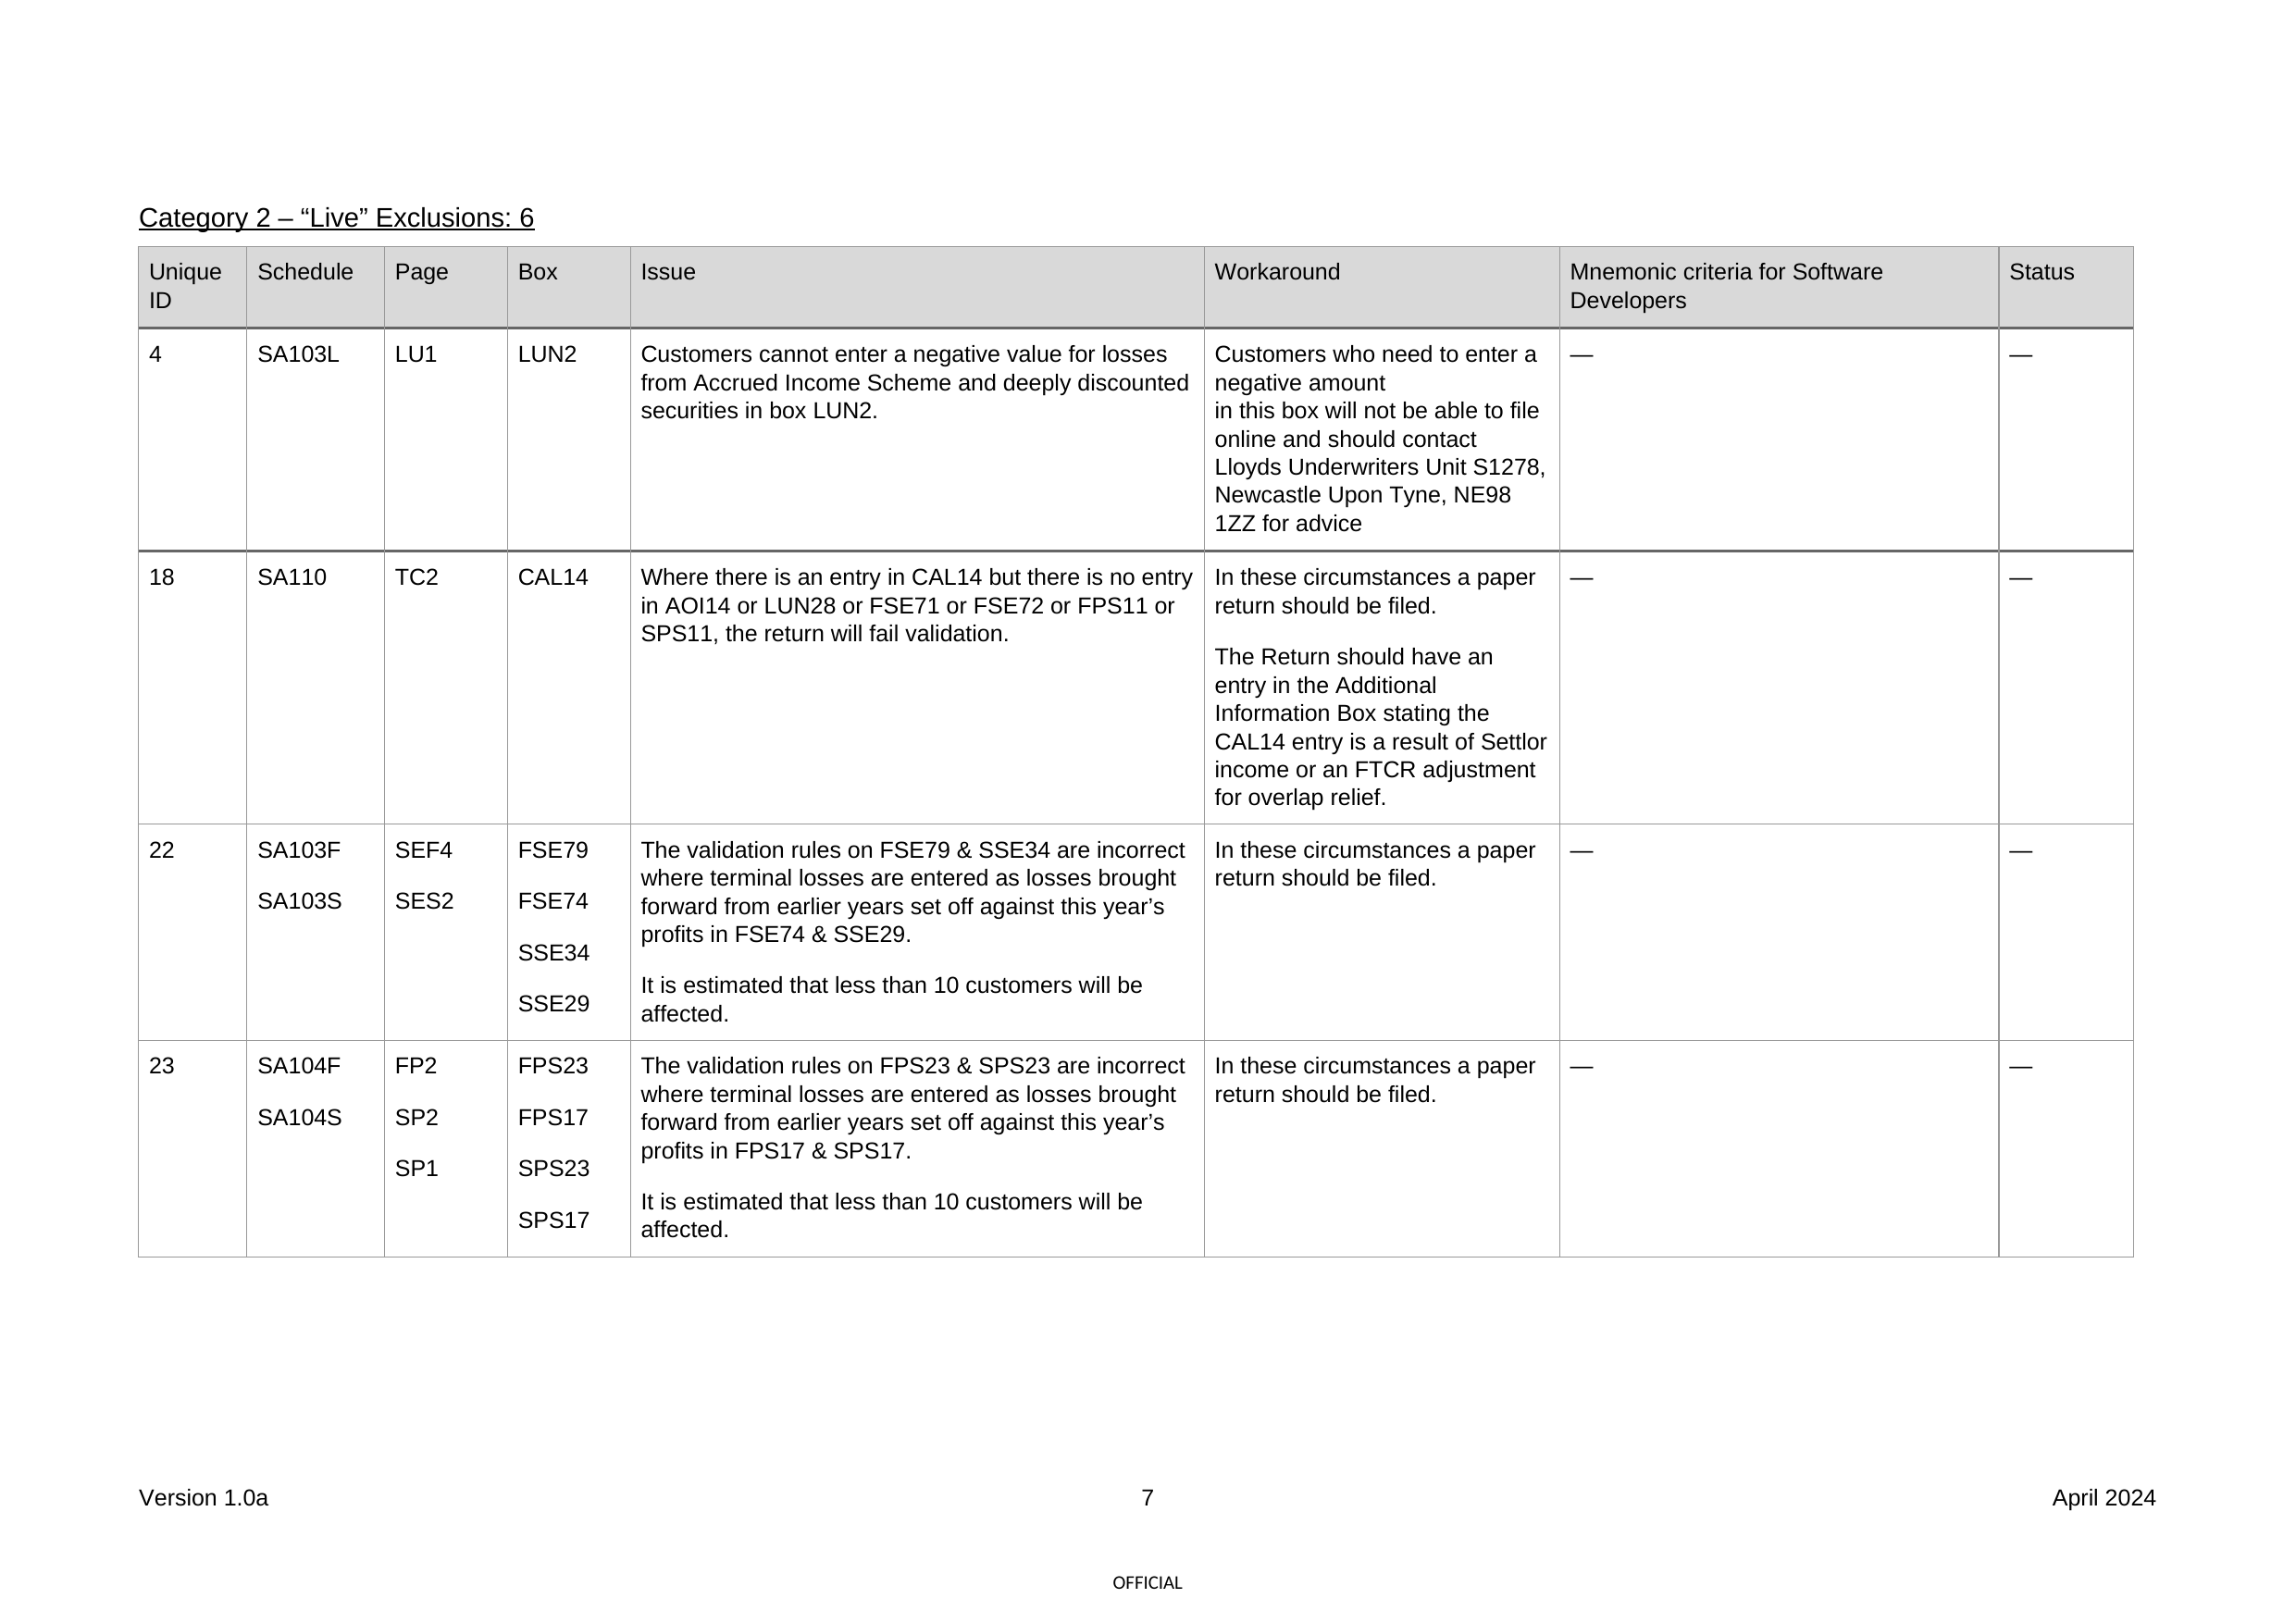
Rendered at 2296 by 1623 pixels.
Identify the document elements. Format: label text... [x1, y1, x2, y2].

table_header Schedule [247, 247, 384, 327]
table_cell The validation rules on FSE79 & SSE34 are incorrect where terminal losses are entered as losses brought forward from earlier years set off against this year’s profits in FSE74 & SSE29. It is estimated that less than 10 customers will be affected. [631, 824, 1204, 1040]
table_cell LUN2 [508, 329, 630, 550]
subtitle Category 2 – “Live” Exclusions: 6 [139, 202, 2156, 232]
table_header Mnemonic criteria for Software Developers [1560, 247, 1998, 327]
table_cell — [2000, 329, 2133, 550]
table_cell SA104F SA104S [247, 1041, 384, 1256]
table_cell — [1560, 329, 1998, 550]
table_cell In these circumstances a paper return should be filed. [1205, 1041, 1559, 1256]
table_header Status [2000, 247, 2133, 327]
table_cell FP2 SP2 SP1 [385, 1041, 507, 1256]
table_cell 22 [139, 824, 246, 1040]
table_cell In these circumstances a paper return should be filed. [1205, 824, 1559, 1040]
table_cell — [2000, 552, 2133, 824]
table_cell SEF4 SES2 [385, 824, 507, 1040]
table_cell 18 [139, 552, 246, 824]
table_cell TC2 [385, 552, 507, 824]
table_header Page [385, 247, 507, 327]
table_cell CAL14 [508, 552, 630, 824]
table_cell FSE79 FSE74 SSE34 SSE29 [508, 824, 630, 1040]
table_cell SA103F SA103S [247, 824, 384, 1040]
table_cell 23 [139, 1041, 246, 1256]
table_cell Customers cannot enter a negative value for losses from Accrued Income Scheme and deeply discounted securities in box LUN2. [631, 329, 1204, 550]
table_header Issue [631, 247, 1204, 327]
table_cell — [1560, 552, 1998, 824]
table_cell Where there is an entry in CAL14 but there is no entry in AOI14 or LUN28 or FSE71 or FSE72 or FPS11 or SPS11, the return will fail validation. [631, 552, 1204, 824]
table_cell SA110 [247, 552, 384, 824]
table_cell — [2000, 824, 2133, 1040]
table_cell FPS23 FPS17 SPS23 SPS17 [508, 1041, 630, 1256]
table_cell The validation rules on FPS23 & SPS23 are incorrect where terminal losses are entered as losses brought forward from earlier years set off against this year’s profits in FPS17 & SPS17. It is estimated that less than 10 customers will be affected. [631, 1041, 1204, 1256]
table_header Box [508, 247, 630, 327]
table_cell In these circumstances a paper return should be filed. The Return should have an entry in the Additional Information Box stating the CAL14 entry is a result of Settlor income or an FTCR adjustment for overlap relief. [1205, 552, 1559, 824]
table_cell — [2000, 1041, 2133, 1256]
table_header Unique ID [139, 247, 246, 327]
table_cell 4 [139, 329, 246, 550]
table_cell SA103L [247, 329, 384, 550]
table_cell Customers who need to enter a negative amount in this box will not be able to file online and should contact Lloyds Underwriters Unit S1278, Newcastle Upon Tyne, NE98 1ZZ for advice [1205, 329, 1559, 550]
table_header Workaround [1205, 247, 1559, 327]
table_cell — [1560, 824, 1998, 1040]
table_cell LU1 [385, 329, 507, 550]
table_cell — [1560, 1041, 1998, 1256]
